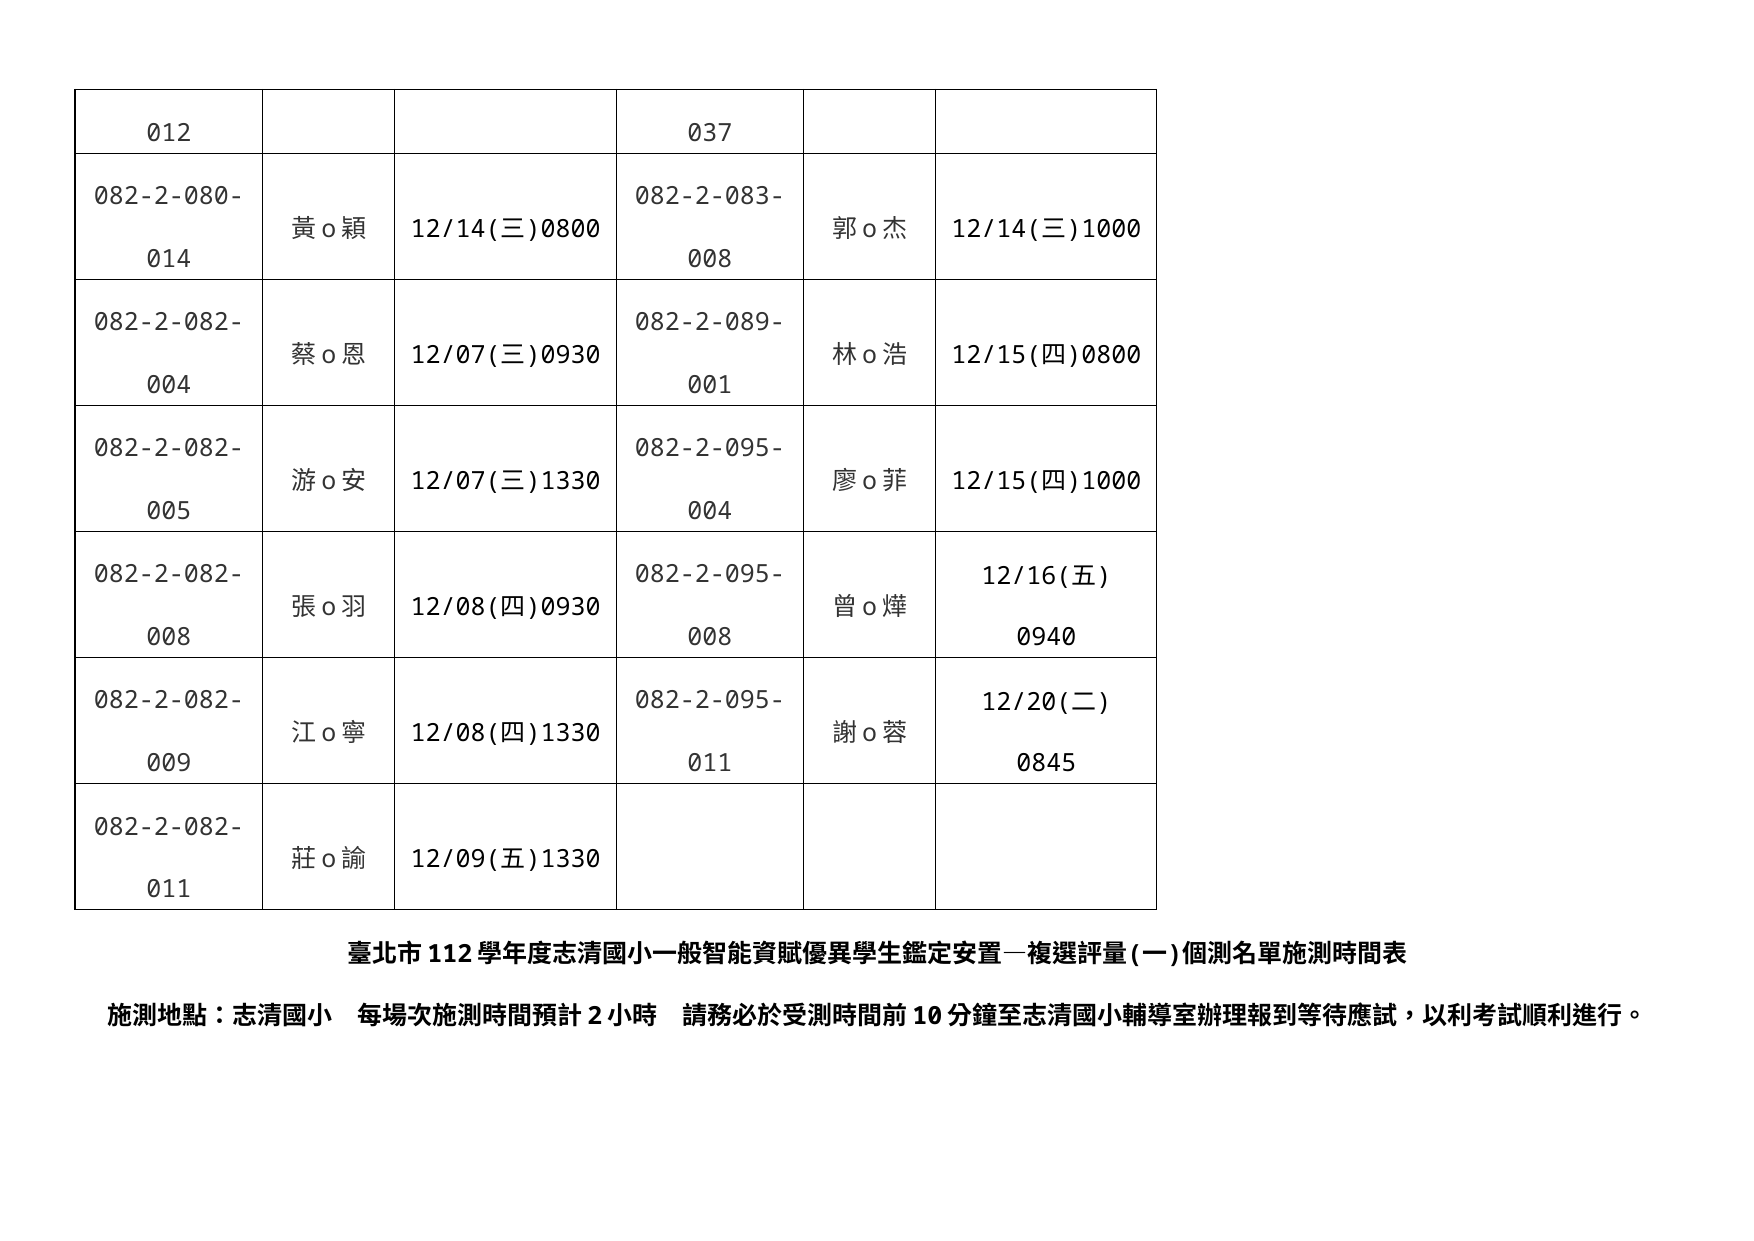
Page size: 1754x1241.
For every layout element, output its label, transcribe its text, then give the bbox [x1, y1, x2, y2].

table_cell 082-2-083-008 [617, 154, 803, 278]
table_cell 黃o穎 [263, 154, 394, 278]
table_cell 12/08(四)1330 [395, 658, 616, 783]
table_cell 082-2-082-005 [76, 406, 262, 531]
table_cell 12/15(四)1000 [936, 406, 1156, 531]
table_cell 12/20(二) 0845 [936, 658, 1156, 783]
table_cell 12/15(四)0800 [936, 280, 1156, 404]
table_cell 12/14(三)0800 [395, 154, 616, 278]
table_cell 曾o燁 [804, 532, 935, 657]
table_cell [936, 784, 1156, 909]
table_cell 12/07(三)0930 [395, 280, 616, 404]
table_cell 012 [76, 90, 262, 152]
table_cell 082-2-082-008 [76, 532, 262, 657]
table_cell [936, 90, 1156, 152]
table_cell 12/14(三)1000 [936, 154, 1156, 278]
table_cell 082-2-082-009 [76, 658, 262, 783]
table_cell [804, 784, 935, 909]
table_cell 082-2-080-014 [76, 154, 262, 278]
text 施測地點：志清國小 每場次施測時間預計2小時 請務必於受測時間前10分鐘至志清國小輔導室辦理報到等待應試，以利考試順利進行。 [75, 972, 1679, 1035]
table_cell 廖o菲 [804, 406, 935, 531]
table_cell 游o安 [263, 406, 394, 531]
table_cell 082-2-095-011 [617, 658, 803, 783]
text 臺北市112學年度志清國小一般智能資賦優異學生鑑定安置—複選評量(一)個測名單施測時間表 [75, 910, 1679, 972]
table_cell 張o羽 [263, 532, 394, 657]
table_cell 082-2-095-008 [617, 532, 803, 657]
table_cell 082-2-089-001 [617, 280, 803, 404]
table_cell 林o浩 [804, 280, 935, 404]
table_cell 037 [617, 90, 803, 152]
table_cell [395, 90, 616, 152]
table_cell 082-2-095-004 [617, 406, 803, 531]
table_cell [263, 90, 394, 152]
table_cell 江o寧 [263, 658, 394, 783]
table_cell 082-2-082-011 [76, 784, 262, 909]
table_cell 12/09(五)1330 [395, 784, 616, 909]
table_cell 082-2-082-004 [76, 280, 262, 404]
table_cell 12/08(四)0930 [395, 532, 616, 657]
table_cell [804, 90, 935, 152]
table_cell 謝o蓉 [804, 658, 935, 783]
table_cell 莊o諭 [263, 784, 394, 909]
table_cell [617, 784, 803, 909]
table_cell 蔡o恩 [263, 280, 394, 404]
table_cell 12/16(五) 0940 [936, 532, 1156, 657]
table_cell 12/07(三)1330 [395, 406, 616, 531]
table_cell 郭o杰 [804, 154, 935, 278]
